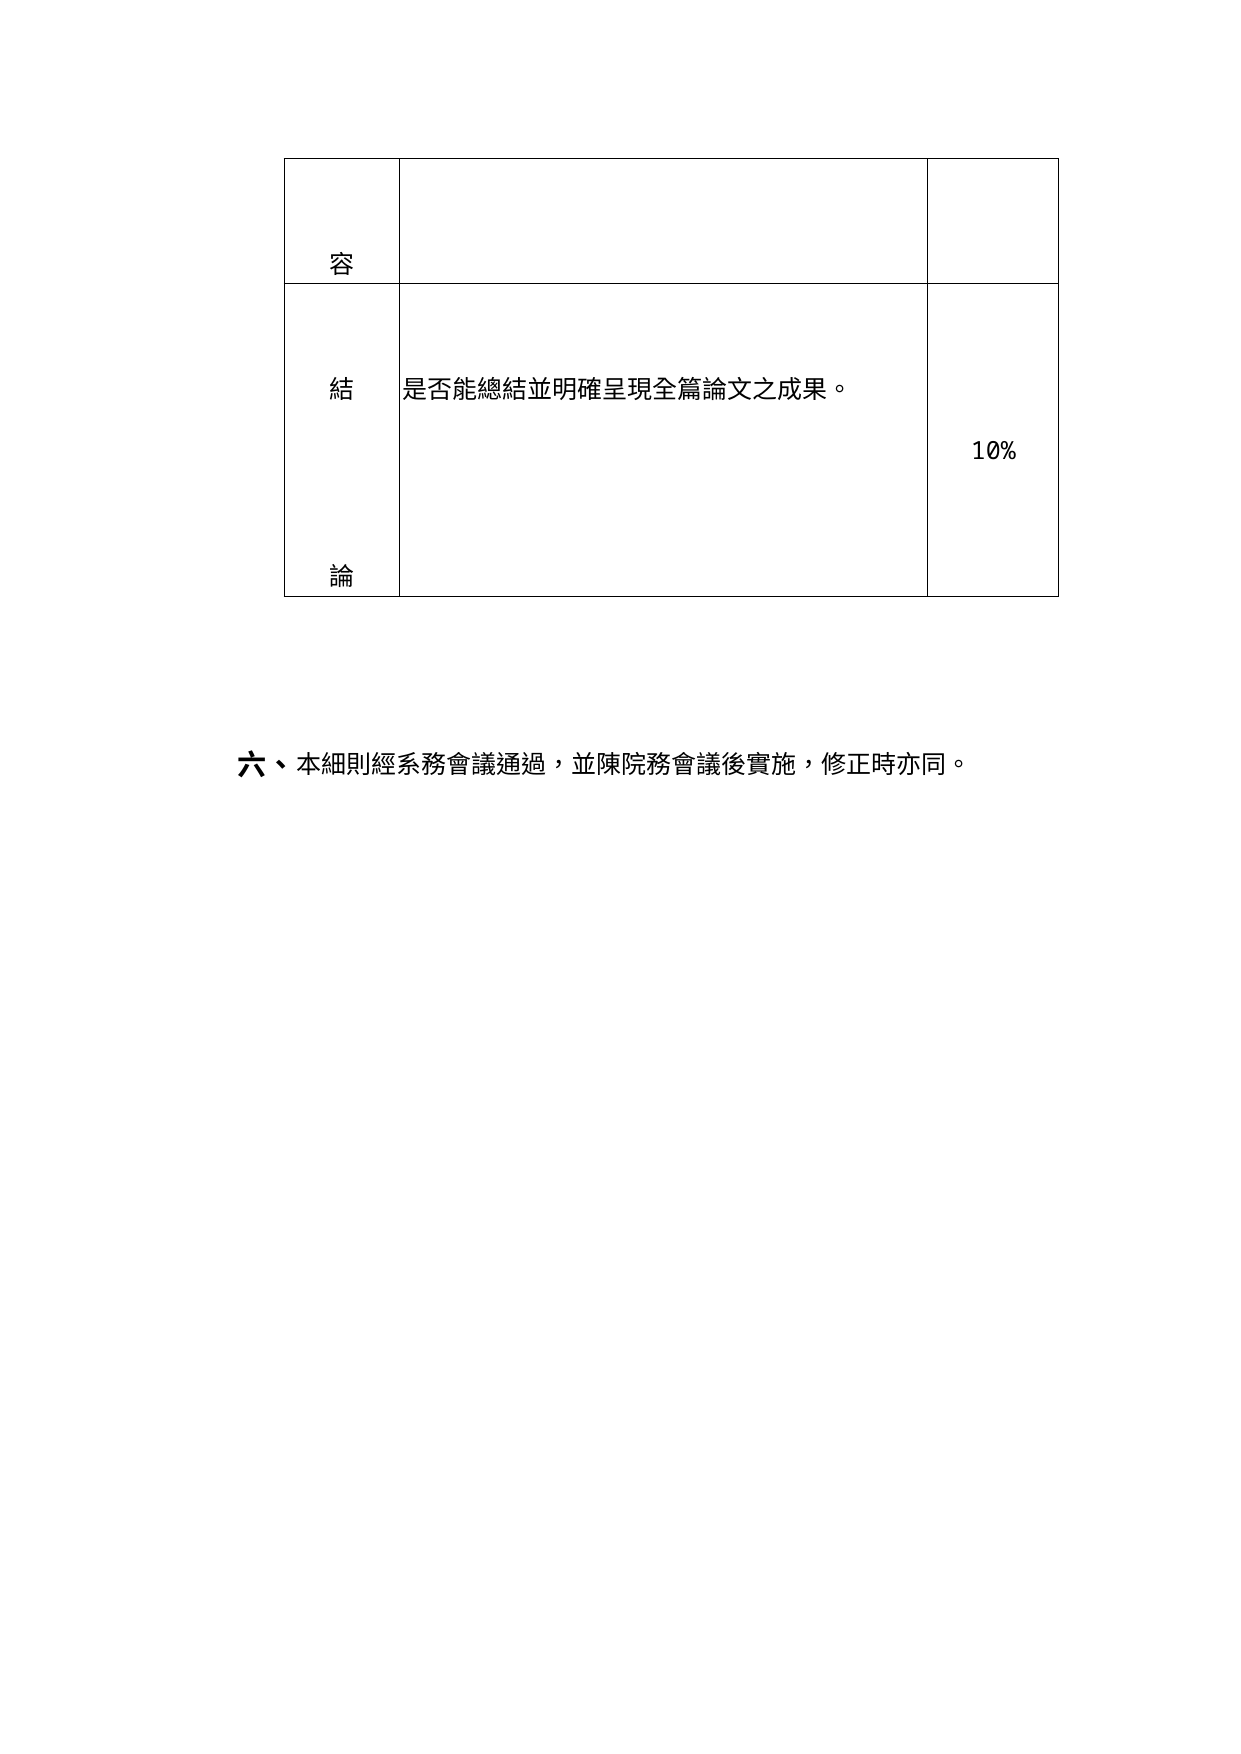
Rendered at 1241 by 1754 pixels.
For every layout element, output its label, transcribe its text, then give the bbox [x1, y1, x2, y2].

table_cell [400, 159, 927, 283]
text 六、本細則經系務會議通過，並陳院務會議後實施，修正時亦同。 [237, 721, 1053, 783]
table_cell 10% [928, 284, 1058, 596]
table_cell 容 [285, 159, 399, 283]
table_cell 是否能總結並明確呈現全篇論文之成果。 [400, 284, 927, 596]
table_cell 結 論 [285, 284, 399, 596]
table_cell [928, 159, 1058, 283]
